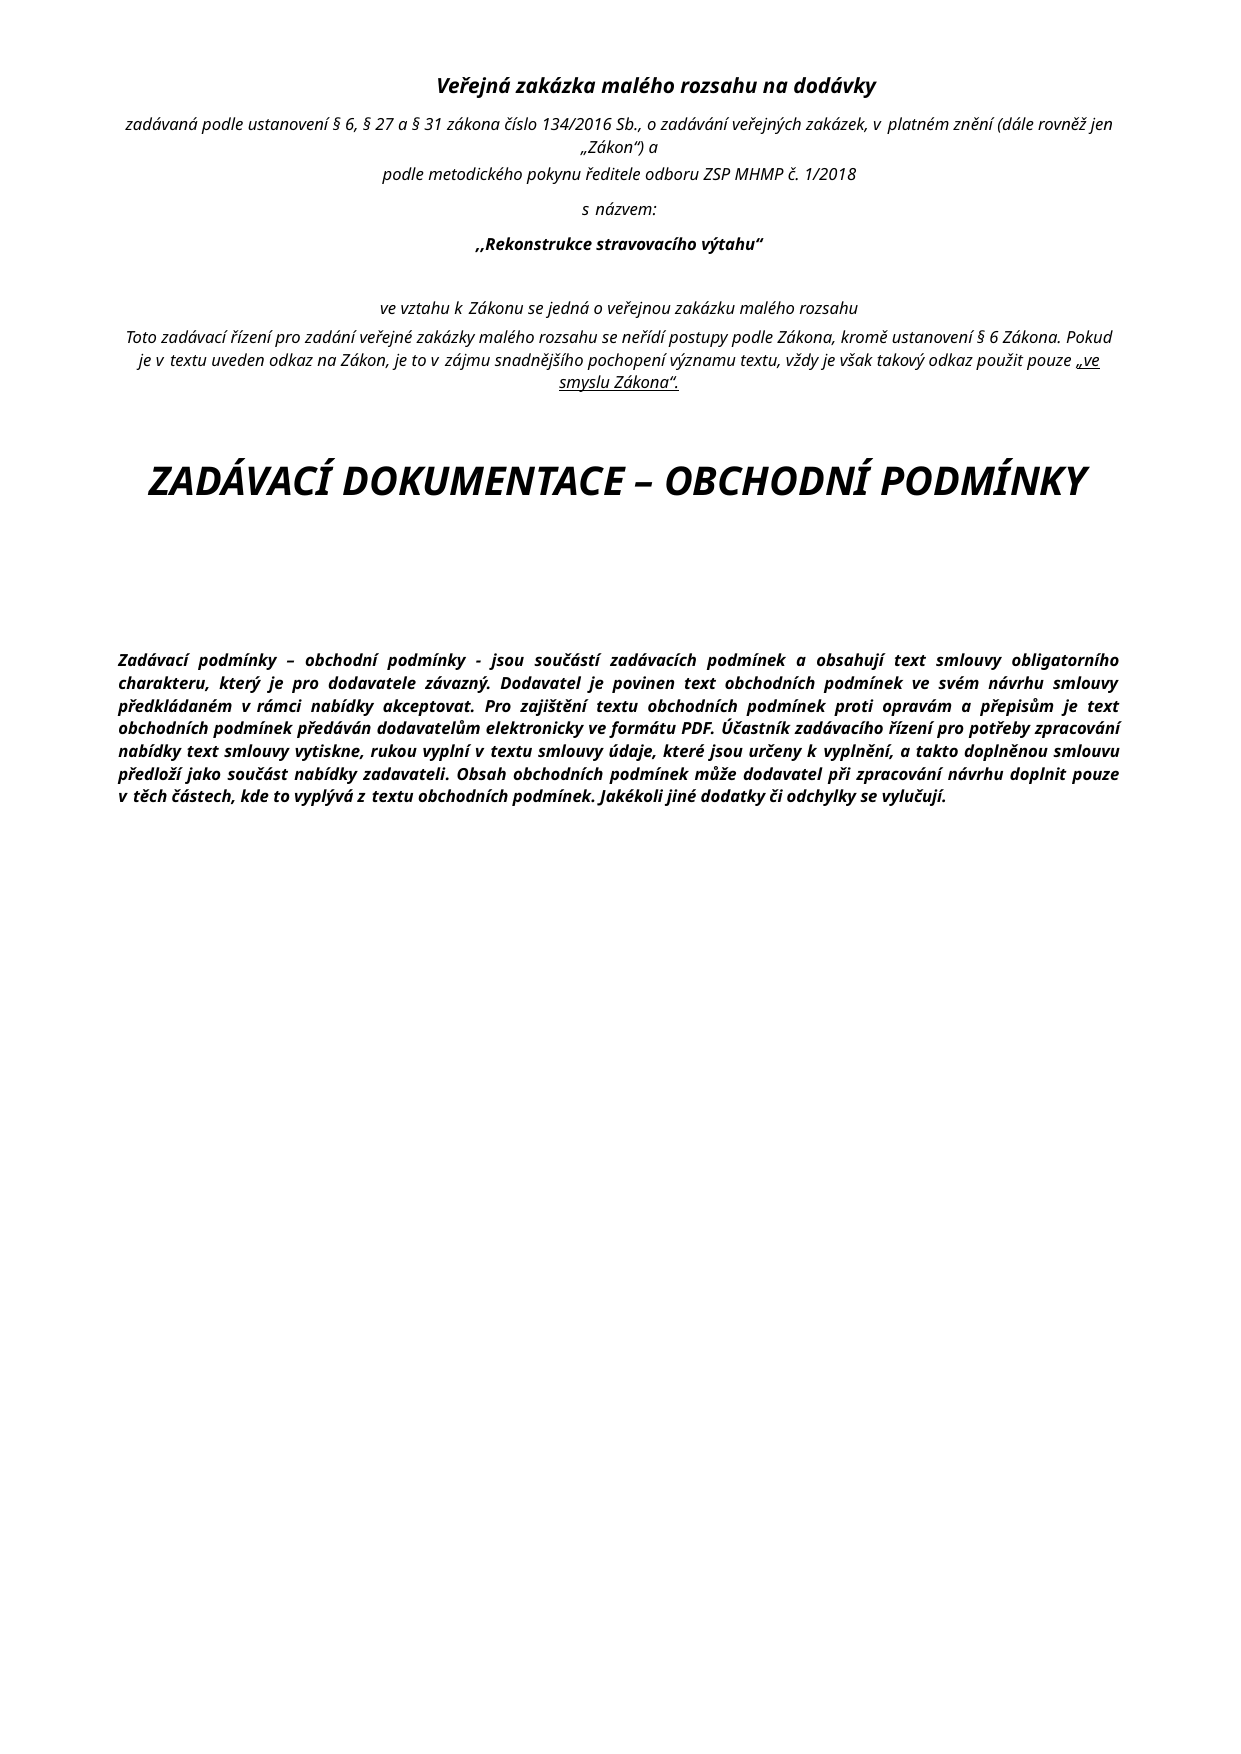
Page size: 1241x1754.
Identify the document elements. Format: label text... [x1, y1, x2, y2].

text Zadávací podmínky – obchodní podmínky - jsou součástí zadávacích podmínek a obsahují text smlouvy obligatorního charakteru, který je pro dodavatele závazný. Dodavatel je povinen text obchodních podmínek ve svém návrhu smlouvy předkládaném v rámci nabídky akceptovat. Pro zajištění textu obchodních podmínek proti opravám a přepisům je text obchodních podmínek předáván dodavatelům elektronicky ve formátu PDF. Účastník zadávacího řízení pro potřeby zpracování nabídky text smlouvy vytiskne, rukou vyplní v textu smlouvy údaje, které jsou určeny k vyplnění, a takto doplněnou smlouvu předloží jako součást nabídky zadavateli. Obsah obchodních podmínek může dodavatel při zpracování návrhu doplnit pouze v těch částech, kde to vyplývá z textu obchodních podmínek. Jakékoli jiné dodatky či odchylky se vylučují. [118, 649, 1122, 808]
text Toto zadávací řízení pro zadání veřejné zakázky malého rozsahu se neřídí postupy podle Zákona, kromě ustanovení § 6 Zákona. Pokud je v textu uveden odkaz na Zákon, je to v zájmu snadnějšího pochopení významu textu, vždy je však takový odkaz použit pouze „ve smyslu Zákona“. [118, 326, 1122, 394]
text Zadávací dokumentace – Obchodní podmínky [118, 453, 1122, 507]
text Veřejná zakázka malého rozsahu na dodávky [118, 72, 1122, 100]
text ve vztahu k Zákonu se jedná o veřejnou zakázku malého rozsahu [118, 297, 1122, 319]
text zadávaná podle ustanovení § 6, § 27 a § 31 zákona číslo 134/2016 Sb., o zadávání veřejných zakázek, v platném znění (dále rovněž jen „Zákon“) a [118, 112, 1122, 158]
text ,,Rekonstrukce stravovacího výtahu“ [118, 232, 1122, 255]
text s názvem: [118, 197, 1122, 220]
text podle metodického pokynu ředitele odboru ZSP MHMP č. 1/2018 [118, 162, 1122, 185]
